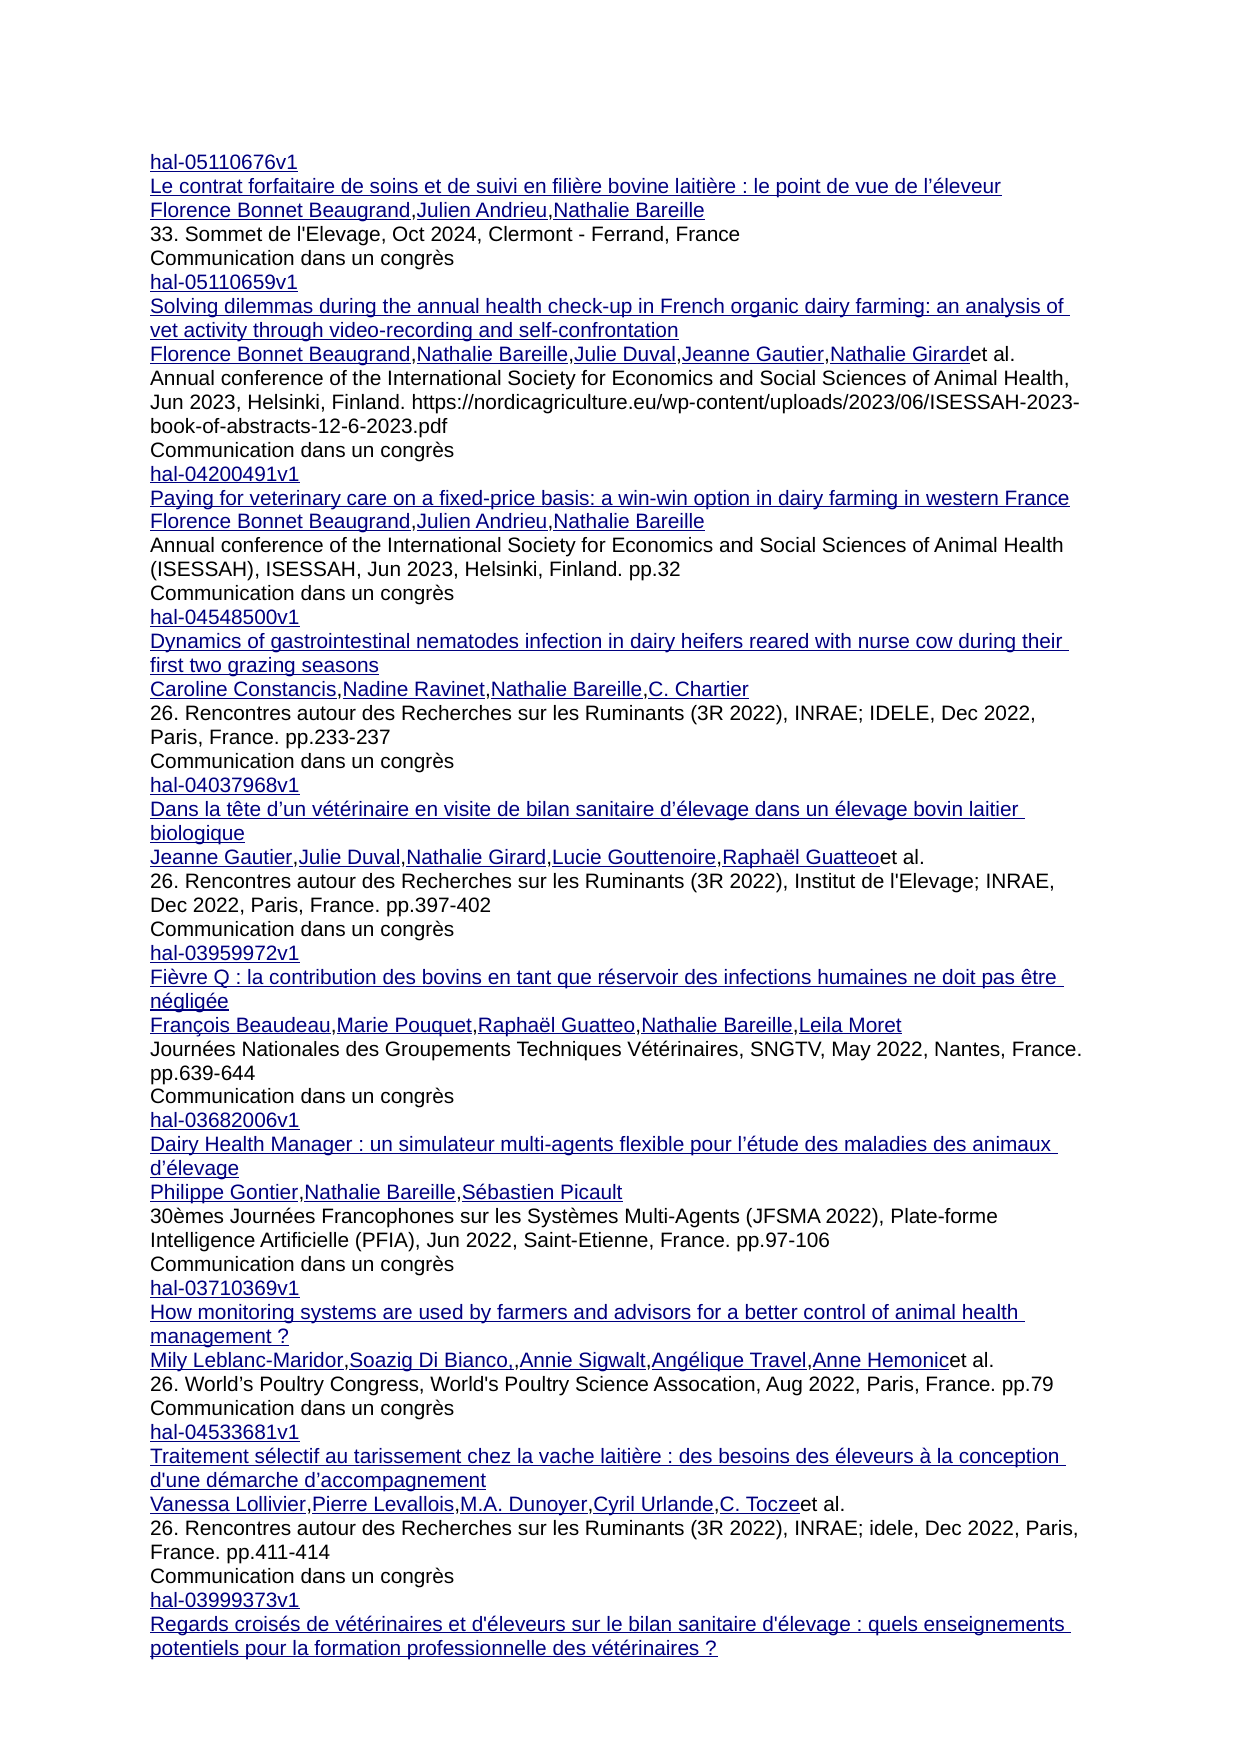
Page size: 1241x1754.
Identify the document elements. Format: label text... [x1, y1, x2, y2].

table_cell Paying for veterinary care on a fixed-price basis: a win-win option in dairy farming in western France Florence Bonnet Beaugrand,Julien Andrieu,Nathalie Bareille Annual conference of the International Society for Economics and Social Sciences of Animal Health (ISESSAH), ISESSAH, Jun 2023, Helsinki, Finland. pp.32 Communication dans un congrès hal-04548500v1 [150, 485, 1090, 629]
table_cell How monitoring systems are used by farmers and advisors for a better control of animal health management ? Mily Leblanc-Maridor,Soazig Di Bianco,,Annie Sigwalt,Angélique Travel,Anne Hemonicet al. 26. World’s Poultry Congress, World's Poultry Science Assocation, Aug 2022, Paris, France. pp.79 Communication dans un congrès hal-04533681v1 [150, 1300, 1090, 1444]
table_cell Le contrat forfaitaire de soins et de suivi en filière bovine laitière : le point de vue de l’éleveur Florence Bonnet Beaugrand,Julien Andrieu,Nathalie Bareille 33. Sommet de l'Elevage, Oct 2024, Clermont - Ferrand, France Communication dans un congrès hal-05110659v1 [150, 174, 1090, 294]
table_cell Dynamics of gastrointestinal nematodes infection in dairy heifers reared with nurse cow during their first two grazing seasons Caroline Constancis,Nadine Ravinet,Nathalie Bareille,C. Chartier 26. Rencontres autour des Recherches sur les Ruminants (3R 2022), INRAE; IDELE, Dec 2022, Paris, France. pp.233-237 Communication dans un congrès hal-04037968v1 [150, 629, 1090, 797]
table_cell Fièvre Q : la contribution des bovins en tant que réservoir des infections humaines ne doit pas être négligée François Beaudeau,Marie Pouquet,Raphaël Guatteo,Nathalie Bareille,Leila Moret Journées Nationales des Groupements Techniques Vétérinaires, SNGTV, May 2022, Nantes, France. pp.639-644 Communication dans un congrès hal-03682006v1 [150, 965, 1090, 1132]
table_cell Dans la tête d’un vétérinaire en visite de bilan sanitaire d’élevage dans un élevage bovin laitier biologique Jeanne Gautier,Julie Duval,Nathalie Girard,Lucie Gouttenoire,Raphaël Guatteoet al. 26. Rencontres autour des Recherches sur les Ruminants (3R 2022), Institut de l'Elevage; INRAE, Dec 2022, Paris, France. pp.397-402 Communication dans un congrès hal-03959972v1 [150, 797, 1090, 964]
table_cell Solving dilemmas during the annual health check-up in French organic dairy farming: an analysis of vet activity through video-recording and self-confrontation Florence Bonnet Beaugrand,Nathalie Bareille,Julie Duval,Jeanne Gautier,Nathalie Girardet al. Annual conference of the International Society for Economics and Social Sciences of Animal Health, Jun 2023, Helsinki, Finland. https://nordicagriculture.eu/wp-content/uploads/2023/06/ISESSAH-2023-book-of-abstracts-12-6-2023.pdf Communication dans un congrès hal-04200491v1 [150, 294, 1090, 485]
table_cell Traitement sélectif au tarissement chez la vache laitière : des besoins des éleveurs à la conception d'une démarche d’accompagnement Vanessa Lollivier,Pierre Levallois,M.A. Dunoyer,Cyril Urlande,C. Toczeet al. 26. Rencontres autour des Recherches sur les Ruminants (3R 2022), INRAE; idele, Dec 2022, Paris, France. pp.411-414 Communication dans un congrès hal-03999373v1 [150, 1444, 1090, 1611]
table_cell Regards croisés de vétérinaires et d'éleveurs sur le bilan sanitaire d'élevage : quels enseignements potentiels pour la formation professionnelle des vétérinaires ? [150, 1611, 1090, 1659]
table_cell Dairy Health Manager : un simulateur multi-agents flexible pour l’étude des maladies des animaux d’élevage Philippe Gontier,Nathalie Bareille,Sébastien Picault 30èmes Journées Francophones sur les Systèmes Multi-Agents (JFSMA 2022), Plate-forme Intelligence Artificielle (PFIA), Jun 2022, Saint-Etienne, France. pp.97-106 Communication dans un congrès hal-03710369v1 [150, 1132, 1090, 1300]
table_cell hal-05110676v1 [150, 150, 1090, 174]
